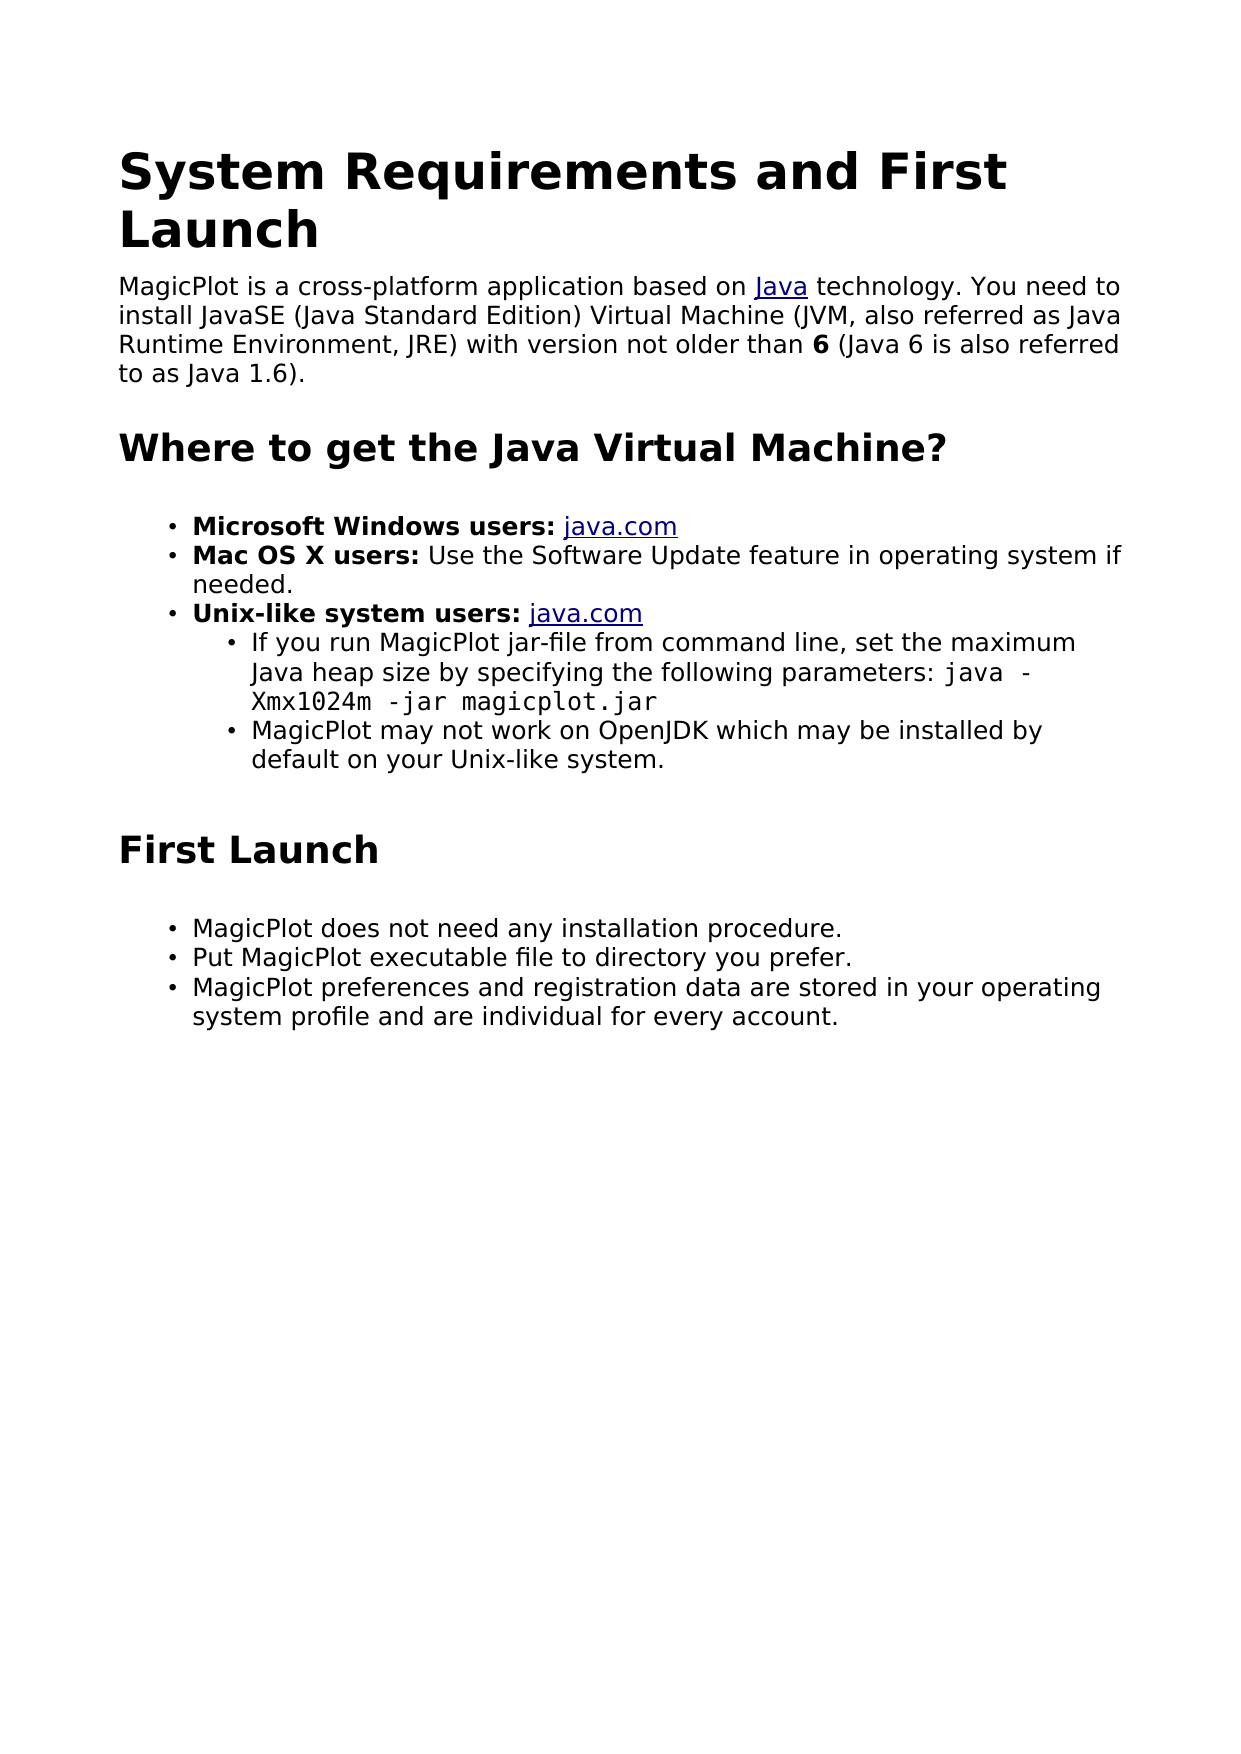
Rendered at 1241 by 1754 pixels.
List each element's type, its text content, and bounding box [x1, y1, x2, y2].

list Microsoft Windows users: java.com [177, 512, 1122, 541]
subtitle First Launch [118, 829, 1122, 872]
list Put MagicPlot executable file to directory you prefer. [177, 944, 1122, 973]
list MagicPlot may not work on OpenJDK which may be installed by default on your Unix-like system. [236, 716, 1122, 774]
list Unix-like system users: java.com [177, 599, 1122, 628]
list MagicPlot preferences and registration data are stored in your operating system profile and are individual for every account. [177, 973, 1122, 1031]
text MagicPlot is a cross-platform application based on Java technology. You need to install JavaSE (Java Standard Edition) Virtual Machine (JVM, also referred as Java Runtime Environment, JRE) with version not older than 6 (Java 6 is also referred to as Java 1.6). [118, 272, 1122, 389]
list If you run MagicPlot jar-file from command line, set the maximum Java heap size by specifying the following parameters: java -Xmx1024m -jar magicplot.jar [236, 628, 1122, 716]
subtitle Where to get the Java Virtual Machine? [118, 426, 1122, 470]
list Mac OS X users: Use the Software Update feature in operating system if needed. [177, 541, 1122, 599]
subtitle System Requirements and First Launch [118, 143, 1122, 259]
list MagicPlot does not need any installation procedure. [177, 914, 1122, 944]
